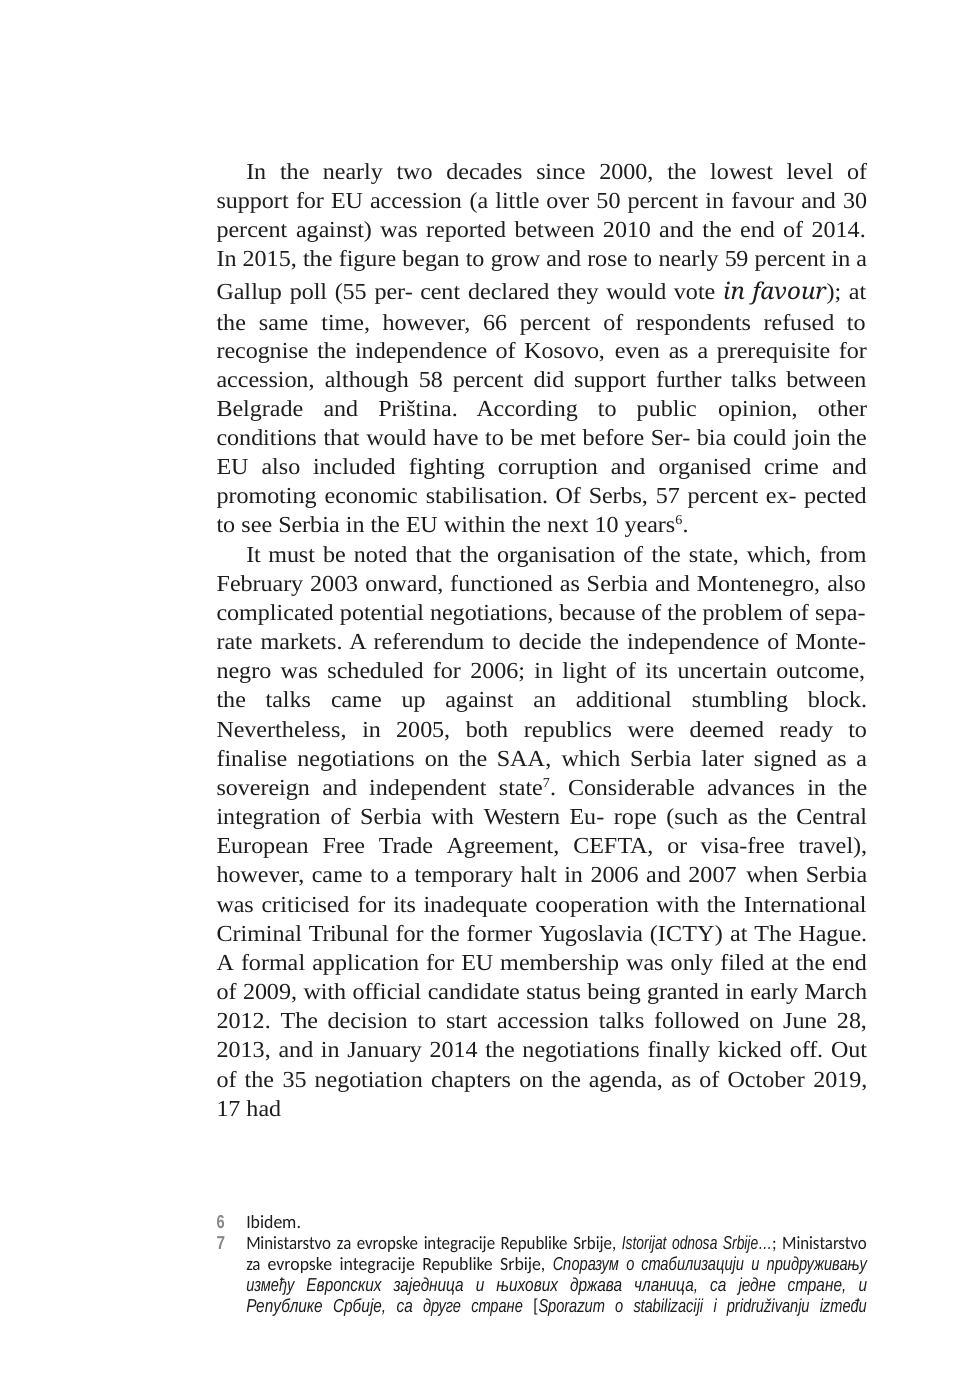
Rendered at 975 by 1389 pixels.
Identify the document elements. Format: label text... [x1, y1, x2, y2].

text In the nearly two decades since 2000, the lowest level of support for EU accession (a little over 50 percent in favour and 30 percent against) was reported between 2010 and the end of 2014. In 2015, the figure began to grow and rose to nearly 59 percent in a Gallup poll (55 per- cent declared they would vote in favour); at the same time, however, 66 percent of respondents refused to recognise the independence of Kosovo, even as a prerequisite for accession, although 58 percent did support further talks between Belgrade and Priština. According to public opinion, other conditions that would have to be met before Ser- bia could join the EU also included fighting corruption and organised crime and promoting economic stabilisation. Of Serbs, 57 percent ex- pected to see Serbia in the EU within the next 10 years6. [216, 158, 867, 538]
text It must be noted that the organisation of the state, which, from February 2003 onward, functioned as Serbia and Montenegro, also complicated potential negotiations, because of the problem of sepa- rate markets. A referendum to decide the independence of Monte- negro was scheduled for 2006; in light of its uncertain outcome, the talks came up against an additional stumbling block. Nevertheless, in 2005, both republics were deemed ready to finalise negotiations on the SAA, which Serbia later signed as a sovereign and independent state7. Considerable advances in the integration of Serbia with Western Eu- rope (such as the Central European Free Trade Agreement, CEFTA, or visa-free travel), however, came to a temporary halt in 2006 and 2007 when Serbia was criticised for its inadequate cooperation with the International Criminal Tribunal for the former Yugoslavia (ICTY) at The Hague. A formal application for EU membership was only filed at the end of 2009, with official candidate status being granted in early March 2012. The decision to start accession talks followed on June 28, 2013, and in January 2014 the negotiations finally kicked off. Out of the 35 negotiation chapters on the agenda, as of October 2019, 17 had [216, 541, 867, 1121]
list Ibidem. [216, 1211, 879, 1233]
list Ministarstvo za evropske integracije Republike Srbije, Istorijat odnosa Srbije…; Ministarstvo za evropske integracije Republike Srbije, Споразум о стабилизацији и придруживању између Европских заједница и њихових држава чланица, са једне стране, и Републике Србије, са друге стране [Sporazum o stabilizaciji i pridruživanju između [216, 1233, 867, 1316]
